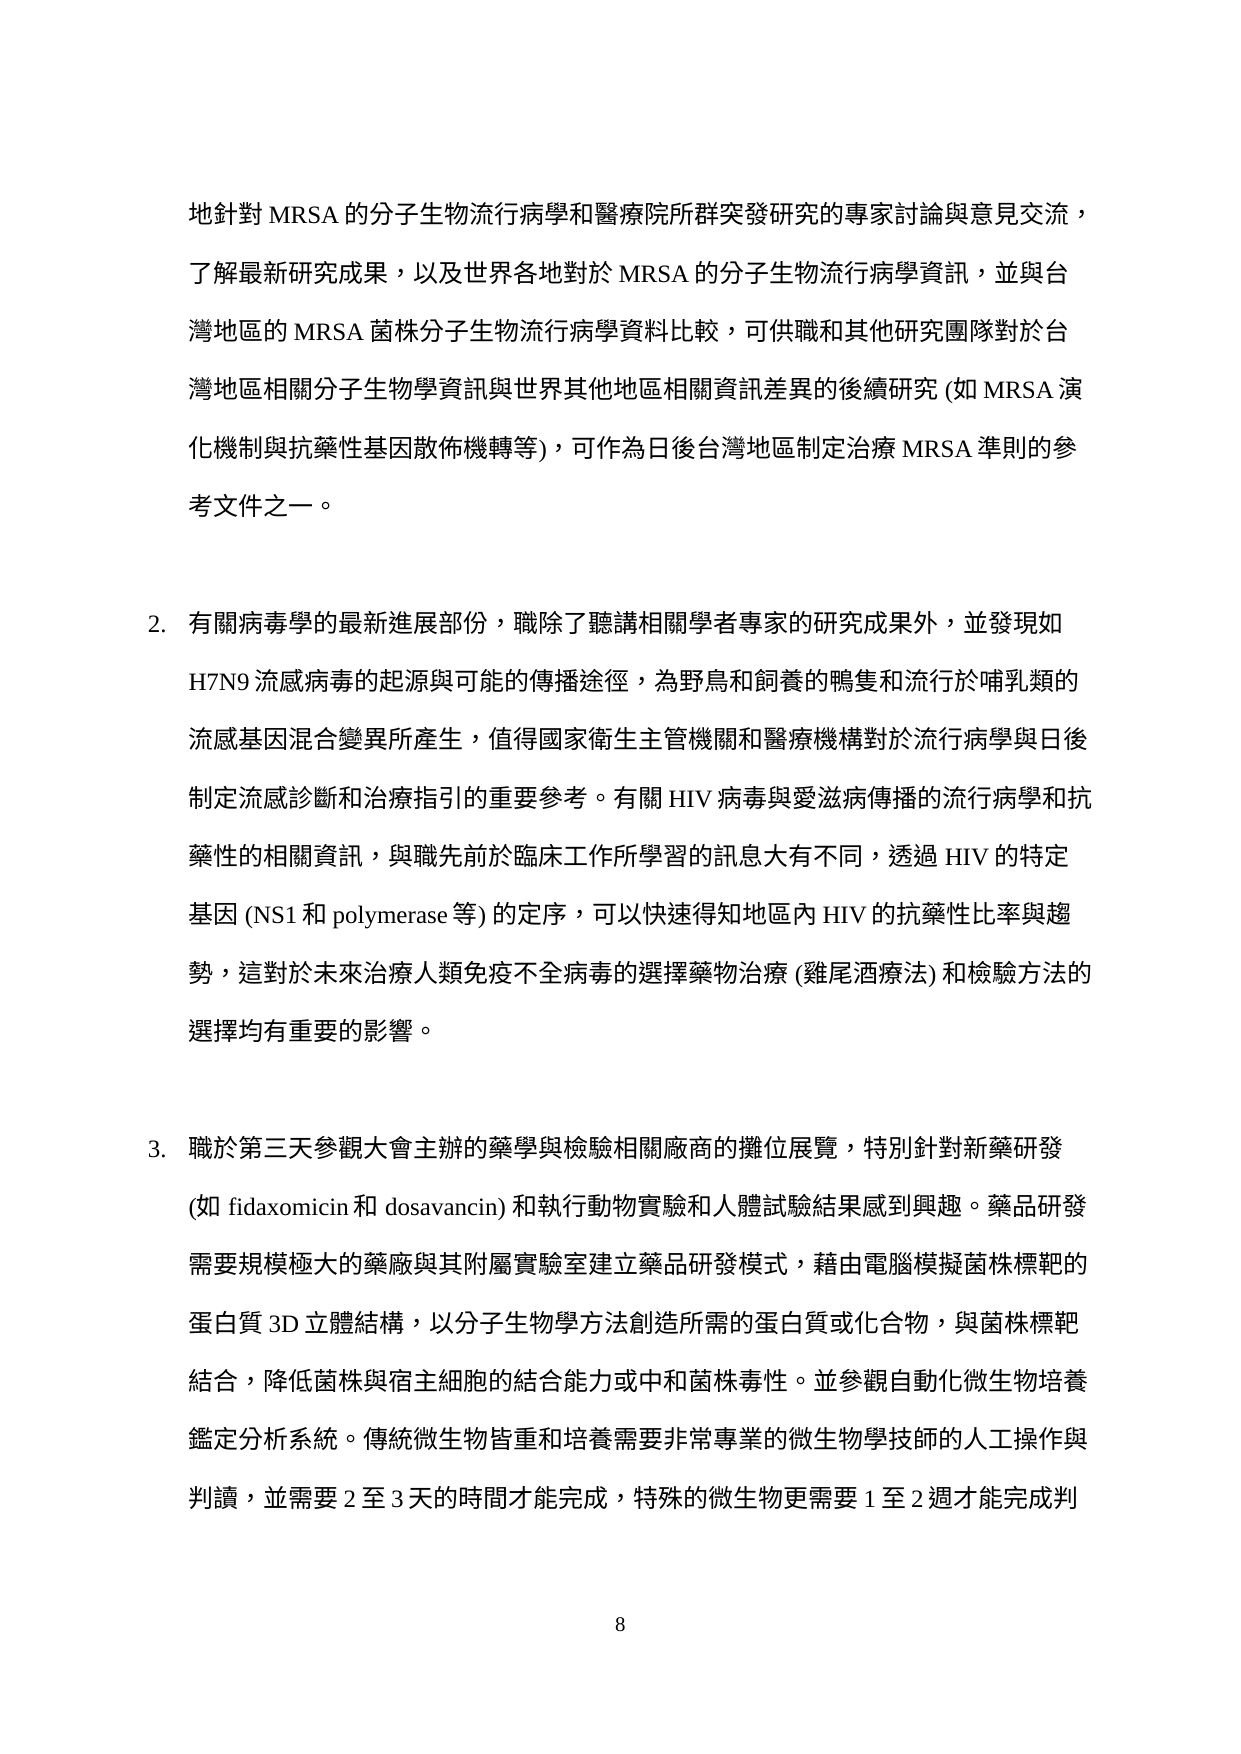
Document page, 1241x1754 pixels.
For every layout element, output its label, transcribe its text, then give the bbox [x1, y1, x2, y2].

list 有關病毒學的最新進展部份，職除了聽講相關學者專家的研究成果外，並發現如H7N9流感病毒的起源與可能的傳播途徑，為野鳥和飼養的鴨隻和流行於哺乳類的流感基因混合變異所產生，值得國家衛生主管機關和醫療機構對於流行病學與日後制定流感診斷和治療指引的重要參考。有關HIV病毒與愛滋病傳播的流行病學和抗藥性的相關資訊，與職先前於臨床工作所學習的訊息大有不同，透過 HIV的特定基因 (NS1和polymerase等) 的定序，可以快速得知地區內HIV的抗藥性比率與趨勢，這對於未來治療人類免疫不全病毒的選擇藥物治療 (雞尾酒療法) 和檢驗方法的選擇均有重要的影響。 [148, 586, 1092, 1052]
list 地針對MRSA的分子生物流行病學和醫療院所群突發研究的專家討論與意見交流，了解最新研究成果，以及世界各地對於MRSA的分子生物流行病學資訊，並與台灣地區的MRSA菌株分子生物流行病學資料比較，可供職和其他研究團隊對於台灣地區相關分子生物學資訊與世界其他地區相關資訊差異的後續研究 (如MRSA演化機制與抗藥性基因散佈機轉等)，可作為日後台灣地區制定治療MRSA準則的參考文件之一。 [148, 177, 1092, 527]
list 職於第三天參觀大會主辦的藥學與檢驗相關廠商的攤位展覽，特別針對新藥研發 (如 fidaxomicin和 dosavancin) 和執行動物實驗和人體試驗結果感到興趣。藥品研發需要規模極大的藥廠與其附屬實驗室建立藥品研發模式，藉由電腦模擬菌株標靶的蛋白質3D立體結構，以分子生物學方法創造所需的蛋白質或化合物，與菌株標靶結合，降低菌株與宿主細胞的結合能力或中和菌株毒性。並參觀自動化微生物培養鑑定分析系統。傳統微生物皆重和培養需要非常專業的微生物學技師的人工操作與判讀，並需要2至3天的時間才能完成，特殊的微生物更需要1至2週才能完成判 [148, 1111, 1092, 1519]
